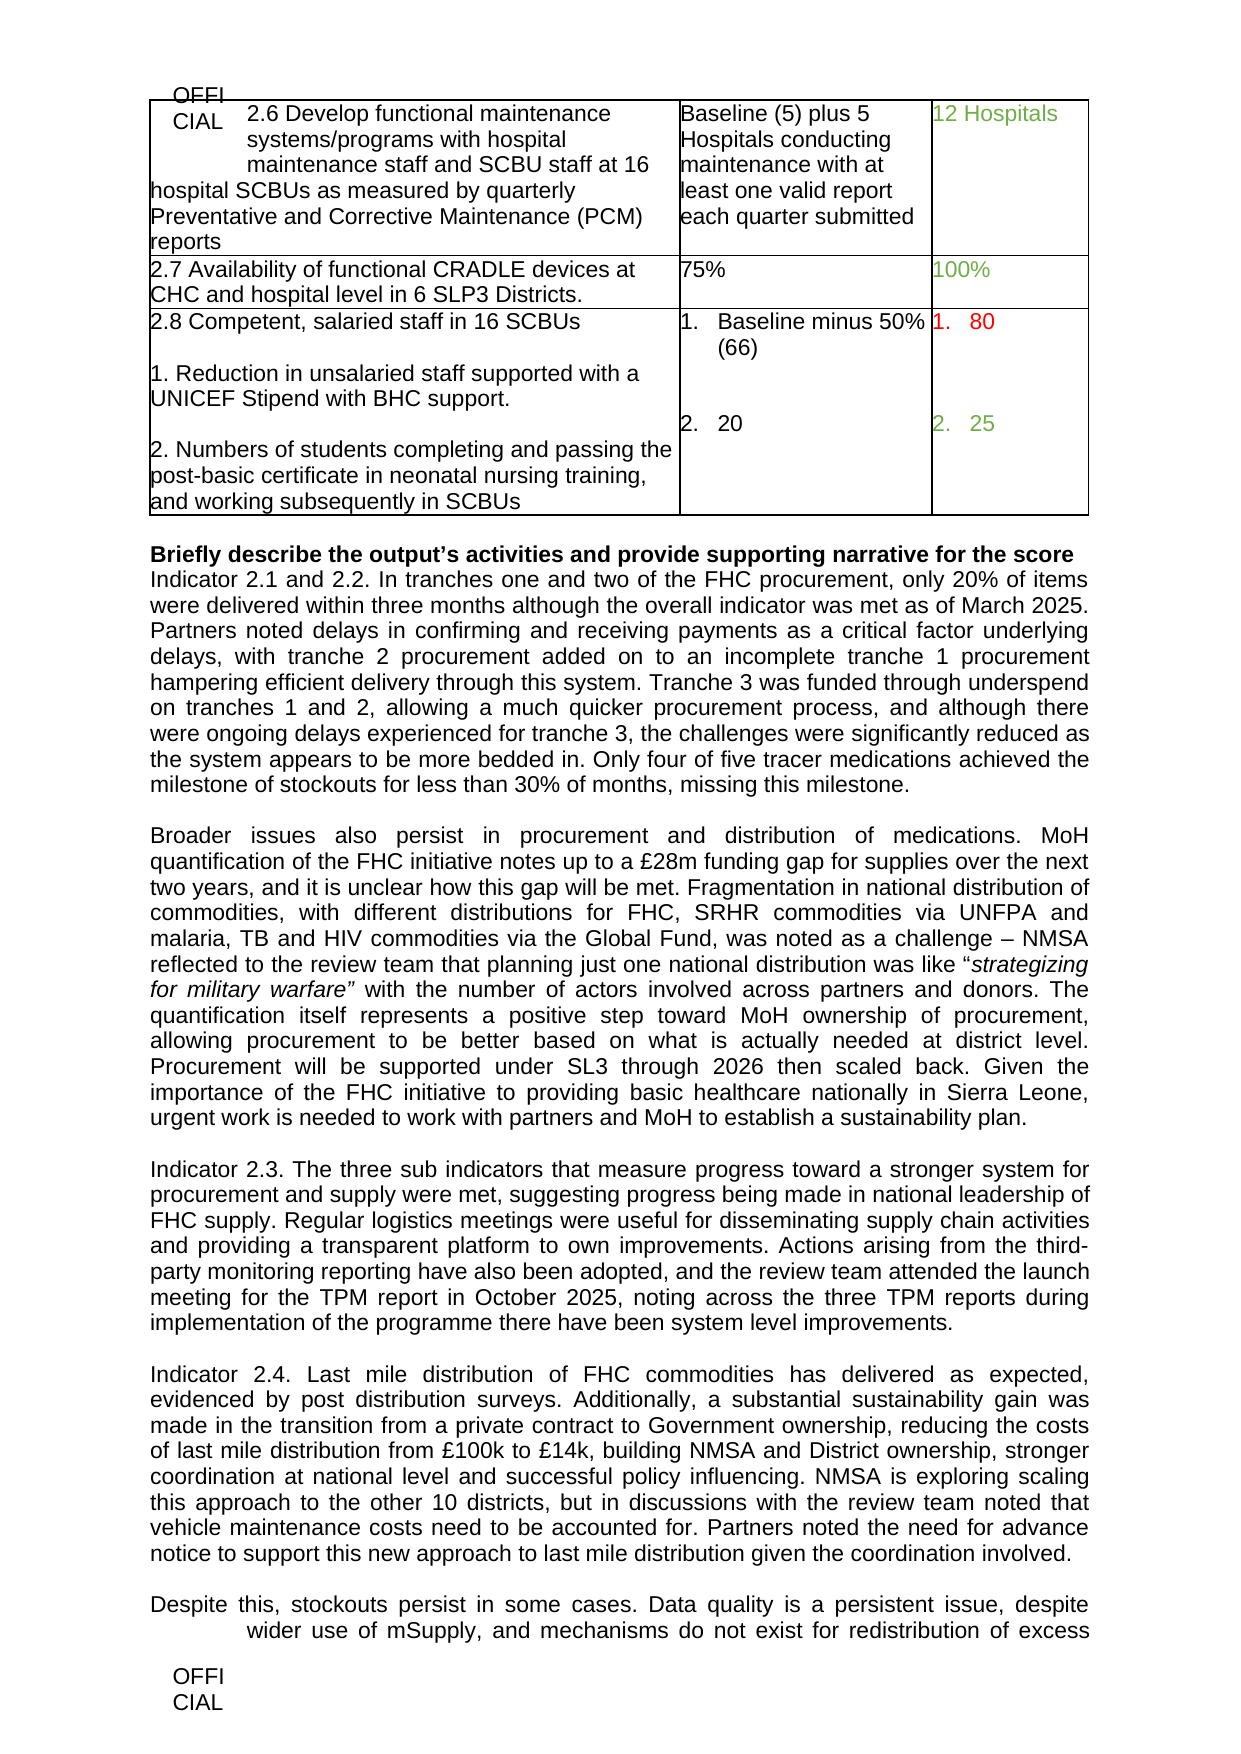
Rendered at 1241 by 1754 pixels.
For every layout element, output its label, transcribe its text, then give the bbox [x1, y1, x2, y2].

text Indicator 2.4. Last mile distribution of FHC commodities has delivered as expected, evidenced by post distribution surveys. Additionally, a substantial sustainability gain was made in the transition from a private contract to Government ownership, reducing the costs of last mile distribution from £100k to £14k, building NMSA and District ownership, stronger coordination at national level and successful policy influencing. NMSA is exploring scaling this approach to the other 10 districts, but in discussions with the review team noted that vehicle maintenance costs need to be accounted for. Partners noted the need for advance notice to support this new approach to last mile distribution given the coordination involved. [150, 1361, 1090, 1566]
table_cell 12 Hospitals [933, 101, 1088, 255]
table_cell 75% [681, 256, 931, 307]
table_cell 100% [933, 256, 1088, 307]
table_cell 80 25 [933, 309, 1088, 514]
text Broader issues also persist in procurement and distribution of medications. MoH quantification of the FHC initiative notes up to a £28m funding gap for supplies over the next two years, and it is unclear how this gap will be met. Fragmentation in national distribution of commodities, with different distributions for FHC, SRHR commodities via UNFPA and malaria, TB and HIV commodities via the Global Fund, was noted as a challenge – NMSA reflected to the review team that planning just one national distribution was like “strategizing for military warfare” with the number of actors involved across partners and donors. The quantification itself represents a positive step toward MoH ownership of procurement, allowing procurement to be better based on what is actually needed at district level. Procurement will be supported under SL3 through 2026 then scaled back. Given the importance of the FHC initiative to providing basic healthcare nationally in Sierra Leone, urgent work is needed to work with partners and MoH to establish a sustainability plan. [150, 823, 1090, 1131]
table_cell 2.7 Availability of functional CRADLE devices at CHC and hospital level in 6 SLP3 Districts. [151, 256, 679, 307]
table_cell Baseline (5) plus 5 Hospitals conducting maintenance with at least one valid report each quarter submitted [681, 101, 931, 255]
text Despite this, stockouts persist in some cases. Data quality is a persistent issue, despite wider use of mSupply, and mechanisms do not exist for redistribution of excess supply or advance warning of potential stockouts. mSupply is being used at district level, although NMSA plan to roll this out to over 1,000 Peripheral health units (PHUs) in 15 districts. Embedding these systems will require ongoing technical leadership from NMSA as well as resources to supply the hardware required. The SL3 funded capacity building work with NMSA on commodities is well received, but at a scale that is likely to have only limited impact in the context of significant staffing shortages at NMSA. NMSA noted to the review team the potential role BHC could play in advocating with MoH for increased resources for NMSA and for the procurement and supply system. [150, 1592, 1090, 1643]
table_cell 2.6 Develop functional maintenance systems/programs with hospital maintenance staff and SCBU staff at 16 hospital SCBUs as measured by quarterly Preventative and Corrective Maintenance (PCM) reports [151, 101, 679, 255]
table_cell Baseline minus 50% (66) 20 [681, 309, 931, 514]
table_cell 2.8 Competent, salaried staff in 16 SCBUs 1. Reduction in unsalaried staff supported with a UNICEF Stipend with BHC support. 2. Numbers of students completing and passing the post-basic certificate in neonatal nursing training, and working subsequently in SCBUs [151, 309, 679, 514]
text Briefly describe the output’s activities and provide supporting narrative for the score [150, 541, 1090, 567]
text Indicator 2.1 and 2.2. In tranches one and two of the FHC procurement, only 20% of items were delivered within three months although the overall indicator was met as of March 2025. Partners noted delays in confirming and receiving payments as a critical factor underlying delays, with tranche 2 procurement added on to an incomplete tranche 1 procurement hampering efficient delivery through this system. Tranche 3 was funded through underspend on tranches 1 and 2, allowing a much quicker procurement process, and although there were ongoing delays experienced for tranche 3, the challenges were significantly reduced as the system appears to be more bedded in. Only four of five tracer medications achieved the milestone of stockouts for less than 30% of months, missing this milestone. [150, 567, 1090, 797]
text Indicator 2.3. The three sub indicators that measure progress toward a stronger system for procurement and supply were met, suggesting progress being made in national leadership of FHC supply. Regular logistics meetings were useful for disseminating supply chain activities and providing a transparent platform to own improvements. Actions arising from the third-party monitoring reporting have also been adopted, and the review team attended the launch meeting for the TPM report in October 2025, noting across the three TPM reports during implementation of the programme there have been system level improvements. [150, 1156, 1090, 1336]
